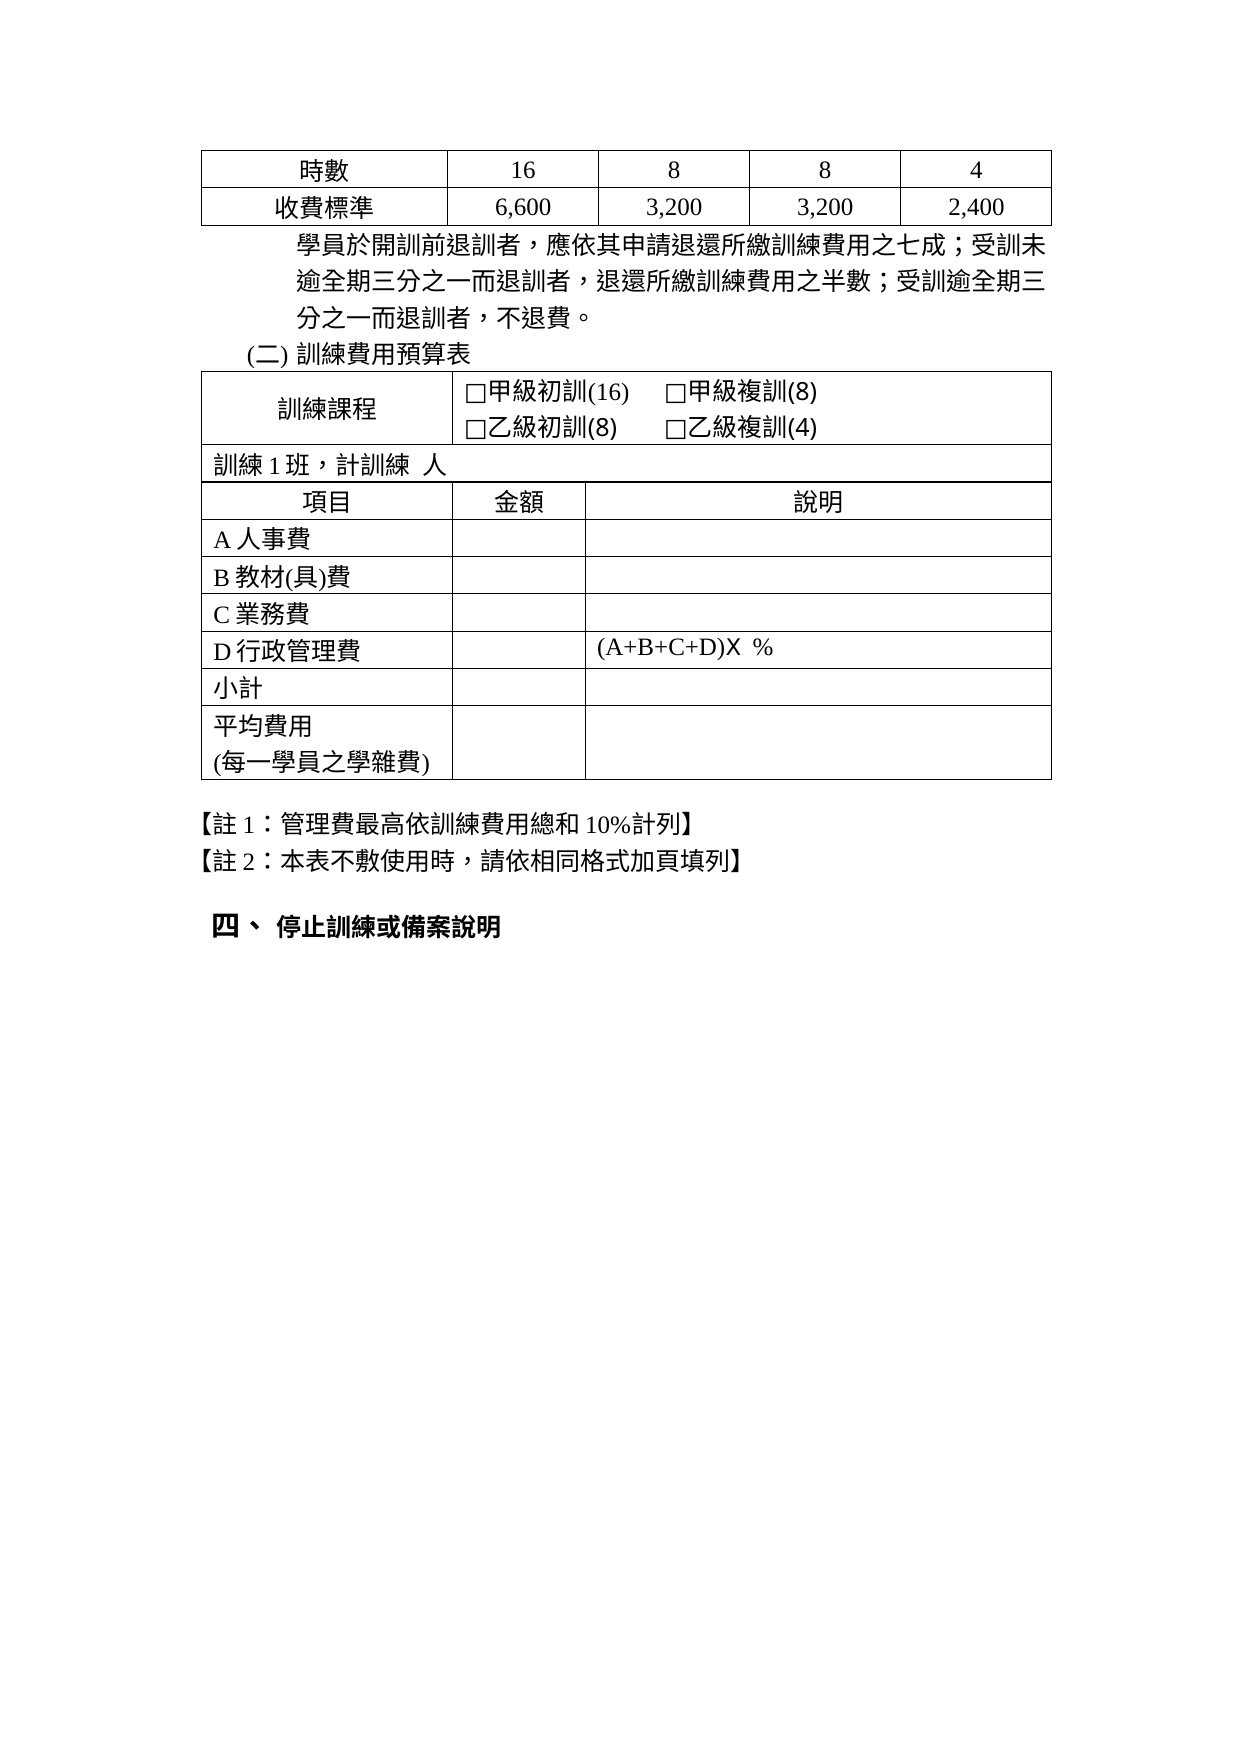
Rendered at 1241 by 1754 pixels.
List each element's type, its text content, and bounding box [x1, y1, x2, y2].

table_cell (A+B+C+D)ꓫ % [586, 632, 1051, 668]
table_header 訓練課程 [202, 372, 452, 444]
list 學員於開訓前退訓者，應依其申請退還所繳訓練費用之七成；受訓未逾全期三分之一而退訓者，退還所繳訓練費用之半數；受訓逾全期三分之一而退訓者，不退費。 [297, 226, 1053, 334]
table_cell 4 [901, 151, 1051, 187]
table_cell B教材(具)費 [202, 557, 452, 593]
table_cell 平均費用 (每一學員之學雜費) [202, 706, 452, 779]
table_cell 金額 [453, 483, 585, 519]
table_cell [453, 594, 585, 631]
table_cell 8 [599, 151, 749, 187]
table_cell [453, 632, 585, 668]
table_cell 2,400 [901, 188, 1051, 224]
table_cell 6,600 [448, 188, 598, 224]
table_cell A人事費 [202, 520, 452, 556]
table_cell 小計 [202, 669, 452, 705]
list 訓練費用預算表 [247, 334, 1053, 371]
table_cell [586, 520, 1051, 556]
table_cell 3,200 [750, 188, 900, 224]
list 停止訓練或備案說明 [211, 902, 1053, 944]
table_cell [586, 594, 1051, 631]
table_header □甲級初訓(16) □甲級複訓(8) □乙級初訓(8) □乙級複訓(4) [453, 372, 1051, 444]
text 【註1：管理費最高依訓練費用總和10%計列】 [187, 805, 1053, 841]
table_cell 16 [448, 151, 598, 187]
table_cell C業務費 [202, 594, 452, 631]
table_cell [453, 520, 585, 556]
table_cell 時數 [202, 151, 447, 187]
table_cell D行政管理費 [202, 632, 452, 668]
table_cell [586, 706, 1051, 779]
table_cell 訓練1班，計訓練 人 [202, 445, 1051, 481]
table_cell 3,200 [599, 188, 749, 224]
table_cell 8 [750, 151, 900, 187]
table_cell [453, 669, 585, 705]
table_cell [586, 669, 1051, 705]
table_cell 說明 [586, 483, 1051, 519]
table_cell [453, 706, 585, 779]
table_cell 收費標準 [202, 188, 447, 224]
table_cell [453, 557, 585, 593]
table_cell [586, 557, 1051, 593]
table_cell 項目 [202, 483, 452, 519]
text 【註2：本表不敷使用時，請依相同格式加頁填列】 [187, 841, 1053, 877]
